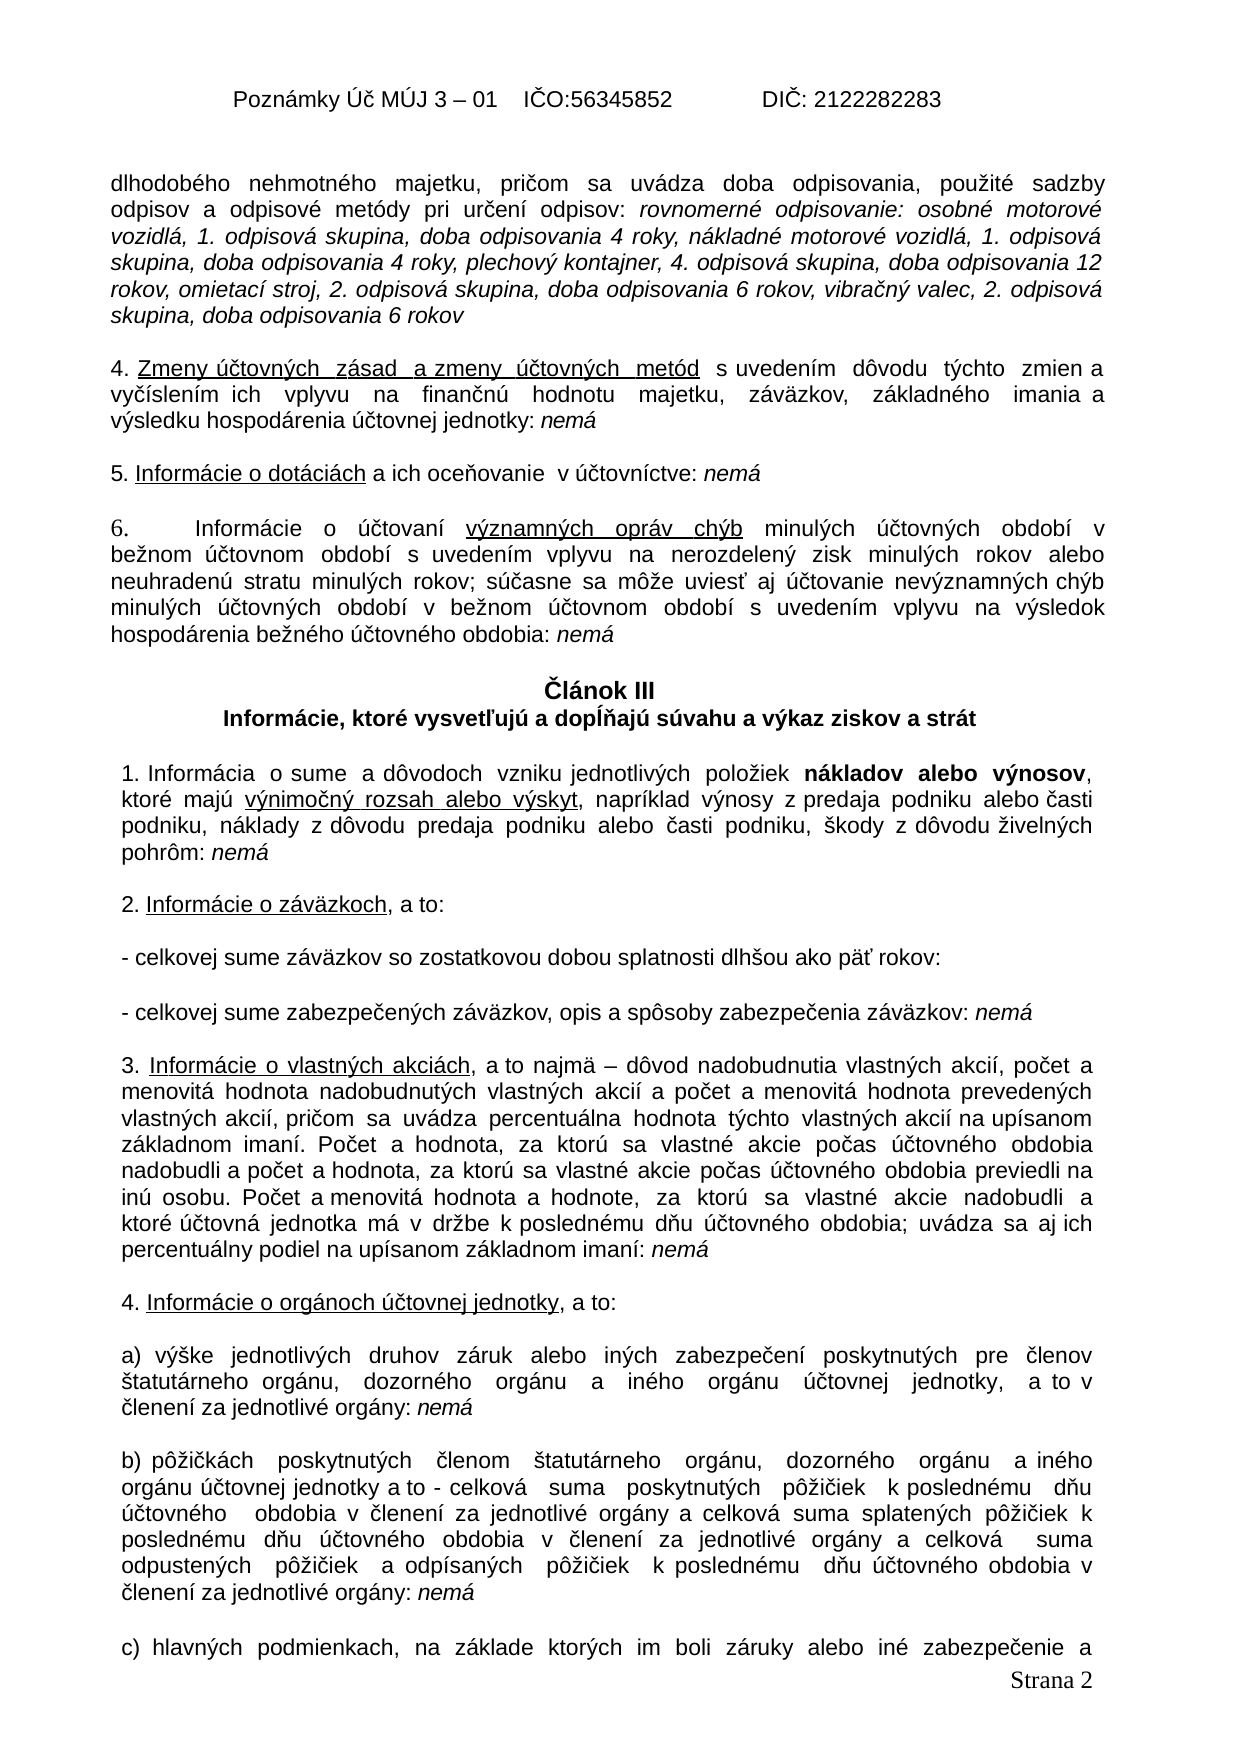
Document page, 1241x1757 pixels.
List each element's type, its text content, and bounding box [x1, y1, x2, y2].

text a) výške jednotlivých druhov záruk alebo iných zabezpečení poskytnutých pre členov štatutárneho orgánu, dozorného orgánu a iného orgánu účtovnej jednotky, a to v členení za jednotlivé orgány: nemá [121, 1342, 1093, 1421]
text 4. Zmeny účtovných zásad a zmeny účtovných metód s uvedením dôvodu týchto zmien a vyčíslením ich vplyvu na finančnú hodnotu majetku, záväzkov, základného imania a výsledku hospodárenia účtovnej jednotky: nemá [110, 354, 1105, 434]
text 1. Informácia o sume a dôvodoch vzniku jednotlivých položiek nákladov alebo výnosov, ktoré majú výnimočný rozsah alebo výskyt, napríklad výnosy z predaja podniku alebo časti podniku, náklady z dôvodu predaja podniku alebo časti podniku, škody z dôvodu živelných pohrôm: nemá [121, 759, 1093, 865]
text 3. Informácie o vlastných akciách, a to najmä – dôvod nadobudnutia vlastných akcií, počet a menovitá hodnota nadobudnutých vlastných akcií a počet a menovitá hodnota prevedených vlastných akcií, pričom sa uvádza percentuálna hodnota týchto vlastných akcií na upísanom základnom imaní. Počet a hodnota, za ktorú sa vlastné akcie počas účtovného obdobia nadobudli a počet a hodnota, za ktorú sa vlastné akcie počas účtovného obdobia previedli na inú osobu. Počet a menovitá hodnota a hodnote, za ktorú sa vlastné akcie nadobudli a ktoré účtovná jednotka má v držbe k poslednému dňu účtovného obdobia; uvádza sa aj ich percentuálny podiel na upísanom základnom imaní: nemá [121, 1052, 1093, 1263]
text 4. Informácie o orgánoch účtovnej jednotky, a to: [121, 1289, 1093, 1315]
text Informácie, ktoré vysvetľujú a dopĺňajú súvahu a výkaz ziskov a strát [110, 705, 1088, 731]
text 2. Informácie o záväzkoch, a to: [121, 891, 1093, 918]
text - celkovej sume zabezpečených záväzkov, opis a spôsoby zabezpečenia záväzkov: nemá [121, 999, 1093, 1025]
text dlhodobého nehmotného majetku, pričom sa uvádza doba odpisovania, použité sadzby odpisov a odpisové metódy pri určení odpisov: rovnomerné odpisovanie: osobné motorové vozidlá, 1. odpisová skupina, doba odpisovania 4 roky, nákladné motorové vozidlá, 1. odpisová skupina, doba odpisovania 4 roky, plechový kontajner, 4. odpisová skupina, doba odpisovania 12 rokov, omietací stroj, 2. odpisová skupina, doba odpisovania 6 rokov, vibračný valec, 2. odpisová skupina, doba odpisovania 6 rokov [110, 170, 1105, 328]
list Informácie o účtovaní významných opráv chýb minulých účtovných období v bežnom účtovnom období s uvedením vplyvu na nerozdelený zisk minulých rokov alebo neuhradenú stratu minulých rokov; súčasne sa môže uviesť aj účtovanie nevýznamných chýb minulých účtovných období v bežnom účtovnom období s uvedením vplyvu na výsledok hospodárenia bežného účtovného obdobia: nemá [110, 513, 1105, 647]
text - celkovej sume záväzkov so zostatkovou dobou splatnosti dlhšou ako päť rokov: [121, 944, 1093, 970]
text c) hlavných podmienkach, na základe ktorých im boli záruky alebo iné zabezpečenie a [121, 1634, 1093, 1660]
text 5. Informácie o dotáciách a ich oceňovanie v účtovníctve: nemá [110, 460, 1105, 486]
subtitle Článok III [110, 676, 1088, 705]
text b) pôžičkách poskytnutých členom štatutárneho orgánu, dozorného orgánu a iného orgánu účtovnej jednotky a to - celková suma poskytnutých pôžičiek k poslednému dňu účtovného obdobia v členení za jednotlivé orgány a celková suma splatených pôžičiek k poslednému dňu účtovného obdobia v členení za jednotlivé orgány a celková suma odpustených pôžičiek a odpísaných pôžičiek k poslednému dňu účtovného obdobia v členení za jednotlivé orgány: nemá [121, 1447, 1093, 1605]
